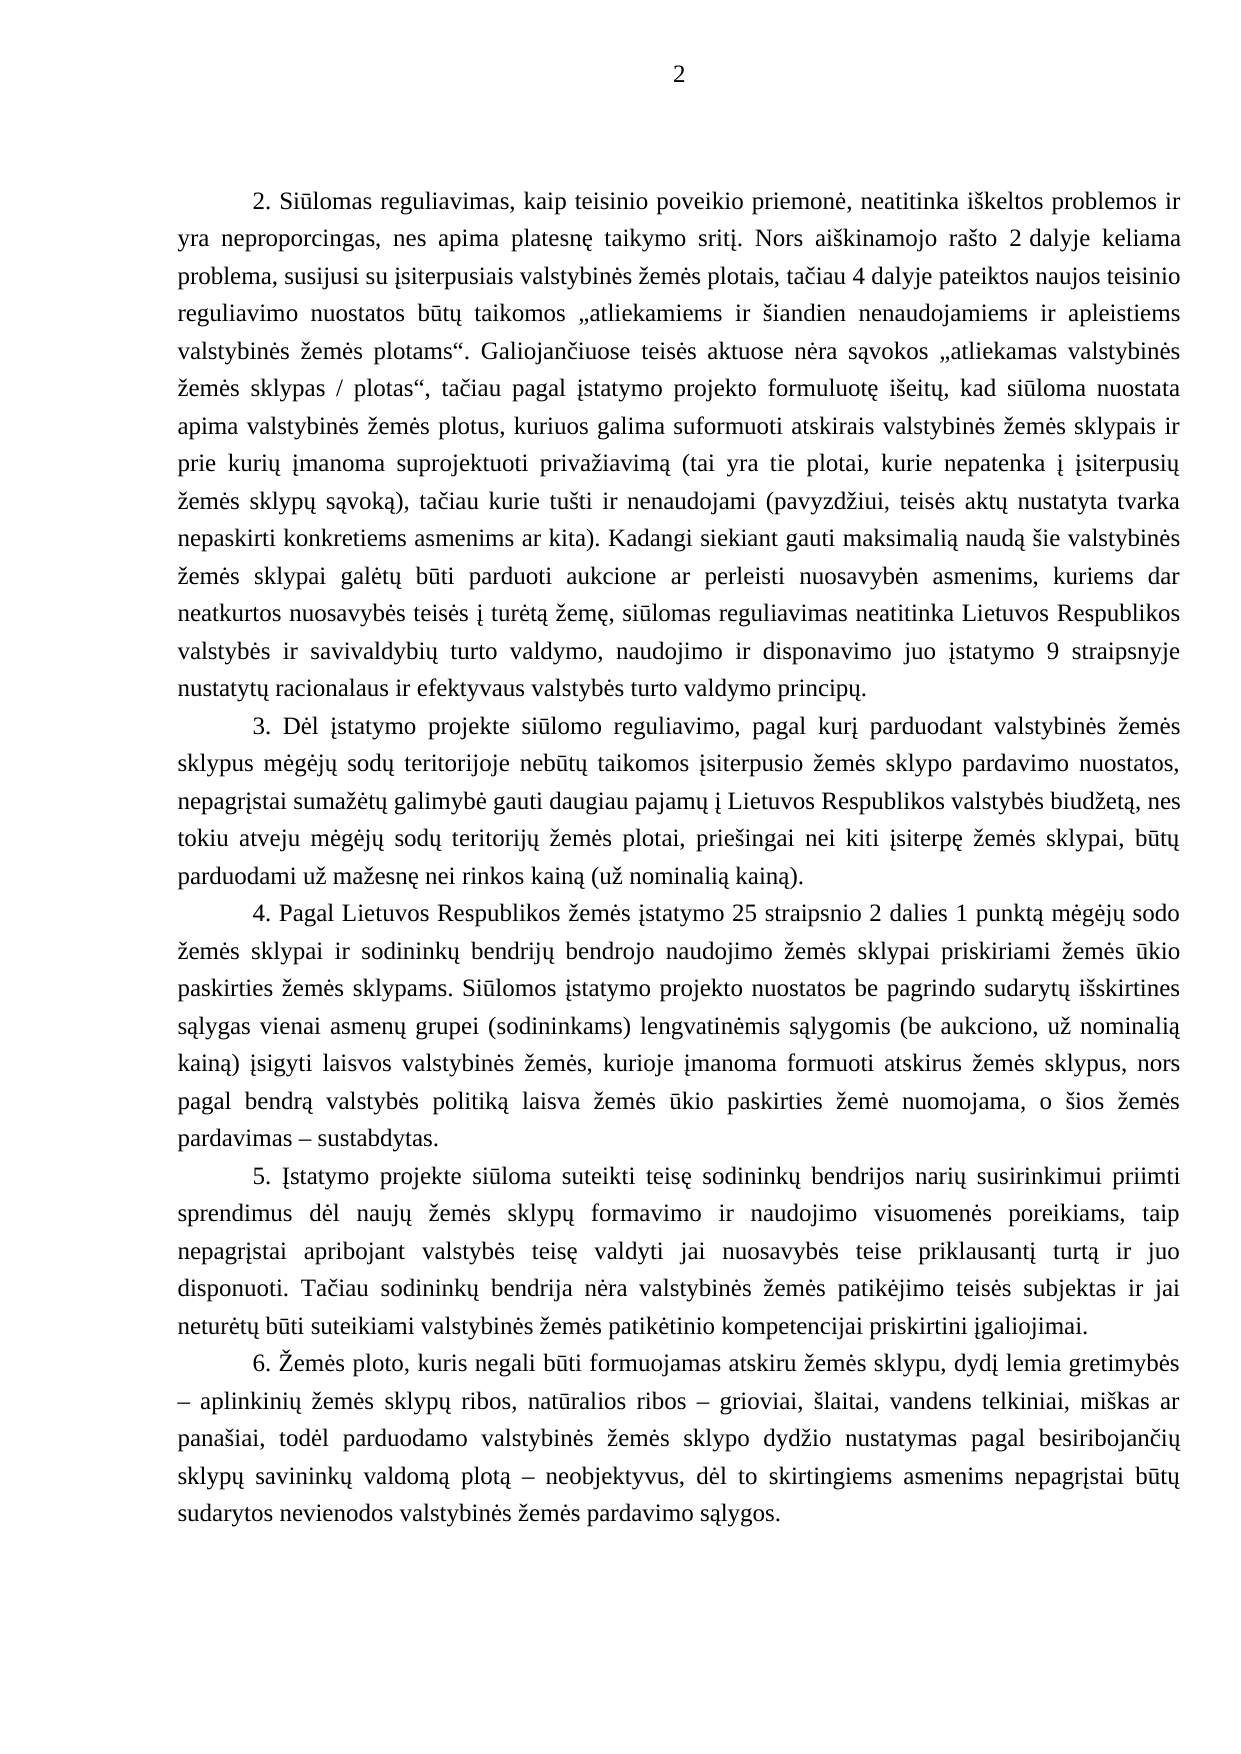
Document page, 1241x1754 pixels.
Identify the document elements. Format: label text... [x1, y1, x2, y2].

text 6. Žemės ploto, kuris negali būti formuojamas atskiru žemės sklypu, dydį lemia gretimybės – aplinkinių žemės sklypų ribos, natūralios ribos – grioviai, šlaitai, vandens telkiniai, miškas ar panašiai, todėl parduodamo valstybinės žemės sklypo dydžio nustatymas pagal besiribojančių sklypų savininkų valdomą plotą – neobjektyvus, dėl to skirtingiems asmenims nepagrįstai būtų sudarytos nevienodos valstybinės žemės pardavimo sąlygos. [177, 1340, 1181, 1527]
text 2. Siūlomas reguliavimas, kaip teisinio poveikio priemonė, neatitinka iškeltos problemos ir yra neproporcingas, nes apima platesnę taikymo sritį. Nors aiškinamojo rašto 2 dalyje keliama problema, susijusi su įsiterpusiais valstybinės žemės plotais, tačiau 4 dalyje pateiktos naujos teisinio reguliavimo nuostatos būtų taikomos „atliekamiems ir šiandien nenaudojamiems ir apleistiems valstybinės žemės plotams“. Galiojančiuose teisės aktuose nėra sąvokos „atliekamas valstybinės žemės sklypas / plotas“, tačiau pagal įstatymo projekto formuluotę išeitų, kad siūloma nuostata apima valstybinės žemės plotus, kuriuos galima suformuoti atskirais valstybinės žemės sklypais ir prie kurių įmanoma suprojektuoti privažiavimą (tai yra tie plotai, kurie nepatenka į įsiterpusių žemės sklypų sąvoką), tačiau kurie tušti ir nenaudojami (pavyzdžiui, teisės aktų nustatyta tvarka nepaskirti konkretiems asmenims ar kita). Kadangi siekiant gauti maksimalią naudą šie valstybinės žemės sklypai galėtų būti parduoti aukcione ar perleisti nuosavybėn asmenims, kuriems dar neatkurtos nuosavybės teisės į turėtą žemę, siūlomas reguliavimas neatitinka Lietuvos Respublikos valstybės ir savivaldybių turto valdymo, naudojimo ir disponavimo juo įstatymo 9 straipsnyje nustatytų racionalaus ir efektyvaus valstybės turto valdymo principų. [177, 177, 1181, 702]
text 5. Įstatymo projekte siūloma suteikti teisę sodininkų bendrijos narių susirinkimui priimti sprendimus dėl naujų žemės sklypų formavimo ir naudojimo visuomenės poreikiams, taip nepagrįstai apribojant valstybės teisę valdyti jai nuosavybės teise priklausantį turtą ir juo disponuoti. Tačiau sodininkų bendrija nėra valstybinės žemės patikėjimo teisės subjektas ir jai neturėtų būti suteikiami valstybinės žemės patikėtinio kompetencijai priskirtini įgaliojimai. [177, 1152, 1181, 1340]
text 4. Pagal Lietuvos Respublikos žemės įstatymo 25 straipsnio 2 dalies 1 punktą mėgėjų sodo žemės sklypai ir sodininkų bendrijų bendrojo naudojimo žemės sklypai priskiriami žemės ūkio paskirties žemės sklypams. Siūlomos įstatymo projekto nuostatos be pagrindo sudarytų išskirtines sąlygas vienai asmenų grupei (sodininkams) lengvatinėmis sąlygomis (be aukciono, už nominalią kainą) įsigyti laisvos valstybinės žemės, kurioje įmanoma formuoti atskirus žemės sklypus, nors pagal bendrą valstybės politiką laisva žemės ūkio paskirties žemė nuomojama, o šios žemės pardavimas – sustabdytas. [177, 890, 1181, 1152]
text 3. Dėl įstatymo projekte siūlomo reguliavimo, pagal kurį parduodant valstybinės žemės sklypus mėgėjų sodų teritorijoje nebūtų taikomos įsiterpusio žemės sklypo pardavimo nuostatos, nepagrįstai sumažėtų galimybė gauti daugiau pajamų į Lietuvos Respublikos valstybės biudžetą, nes tokiu atveju mėgėjų sodų teritorijų žemės plotai, priešingai nei kiti įsiterpę žemės sklypai, būtų parduodami už mažesnę nei rinkos kainą (už nominalią kainą). [177, 702, 1181, 890]
